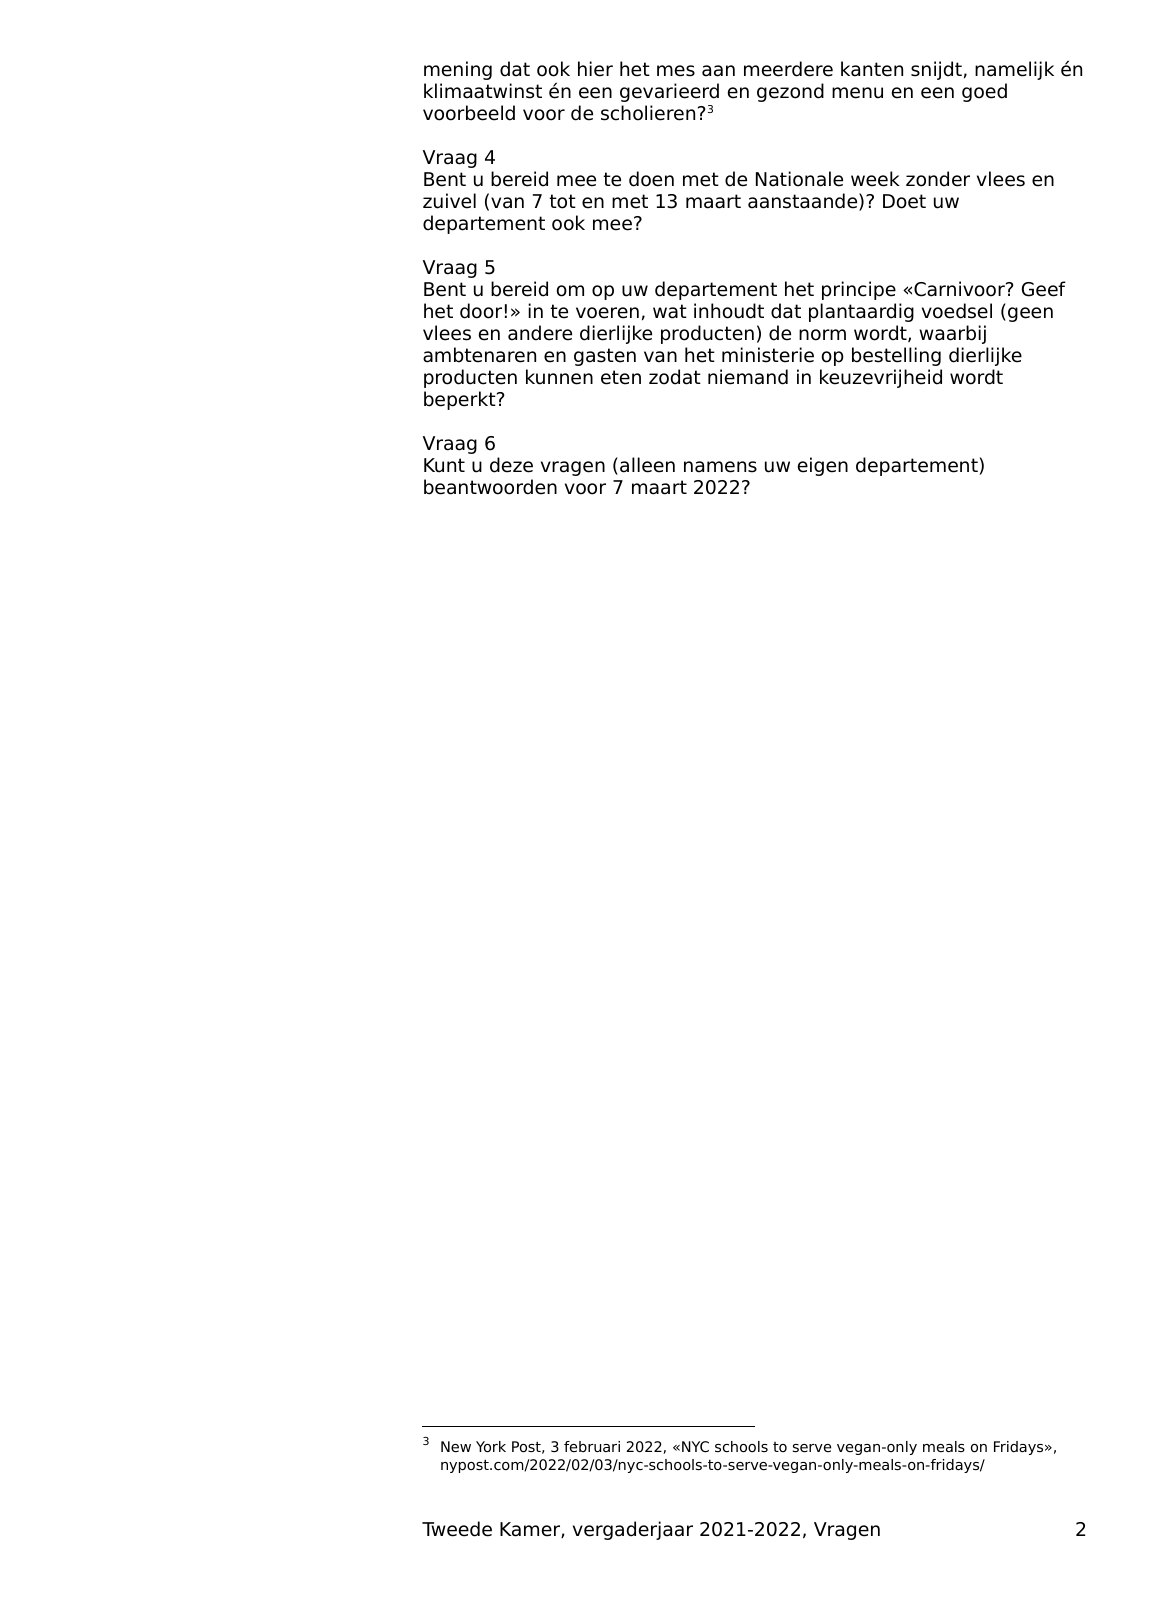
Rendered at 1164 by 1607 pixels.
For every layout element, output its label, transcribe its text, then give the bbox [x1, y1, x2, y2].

text Bent u bereid mee te doen met de Nationale week zonder vlees en zuivel (van 7 tot en met 13 maart aanstaande)? Doet uw departement ook mee? [422, 169, 1087, 235]
text Kunt u deze vragen (alleen namens uw eigen departement) beantwoorden voor 7 maart 2022? [422, 455, 1087, 499]
text mening dat ook hier het mes aan meerdere kanten snijdt, namelijk én klimaatwinst én een gevarieerd en gezond menu en een goed voorbeeld voor de scholieren? [422, 59, 1087, 125]
text Bent u bereid om op uw departement het principe «Carnivoor? Geef het door!» in te voeren, wat inhoudt dat plantaardig voedsel (geen vlees en andere dierlijke producten) de norm wordt, waarbij ambtenaren en gasten van het ministerie op bestelling dierlijke producten kunnen eten zodat niemand in keuzevrijheid wordt beperkt? [422, 279, 1087, 411]
text New York Post, 3 februari 2022, «NYC schools to serve vegan-only meals on Fridays», nypost.com/2022/02/03/nyc-schools-to-serve-vegan-only-meals-on-fridays/ [422, 1435, 1087, 1474]
text Vraag 5 [422, 257, 1087, 279]
text Vraag 6 [422, 433, 1087, 455]
text Vraag 4 [422, 147, 1087, 169]
